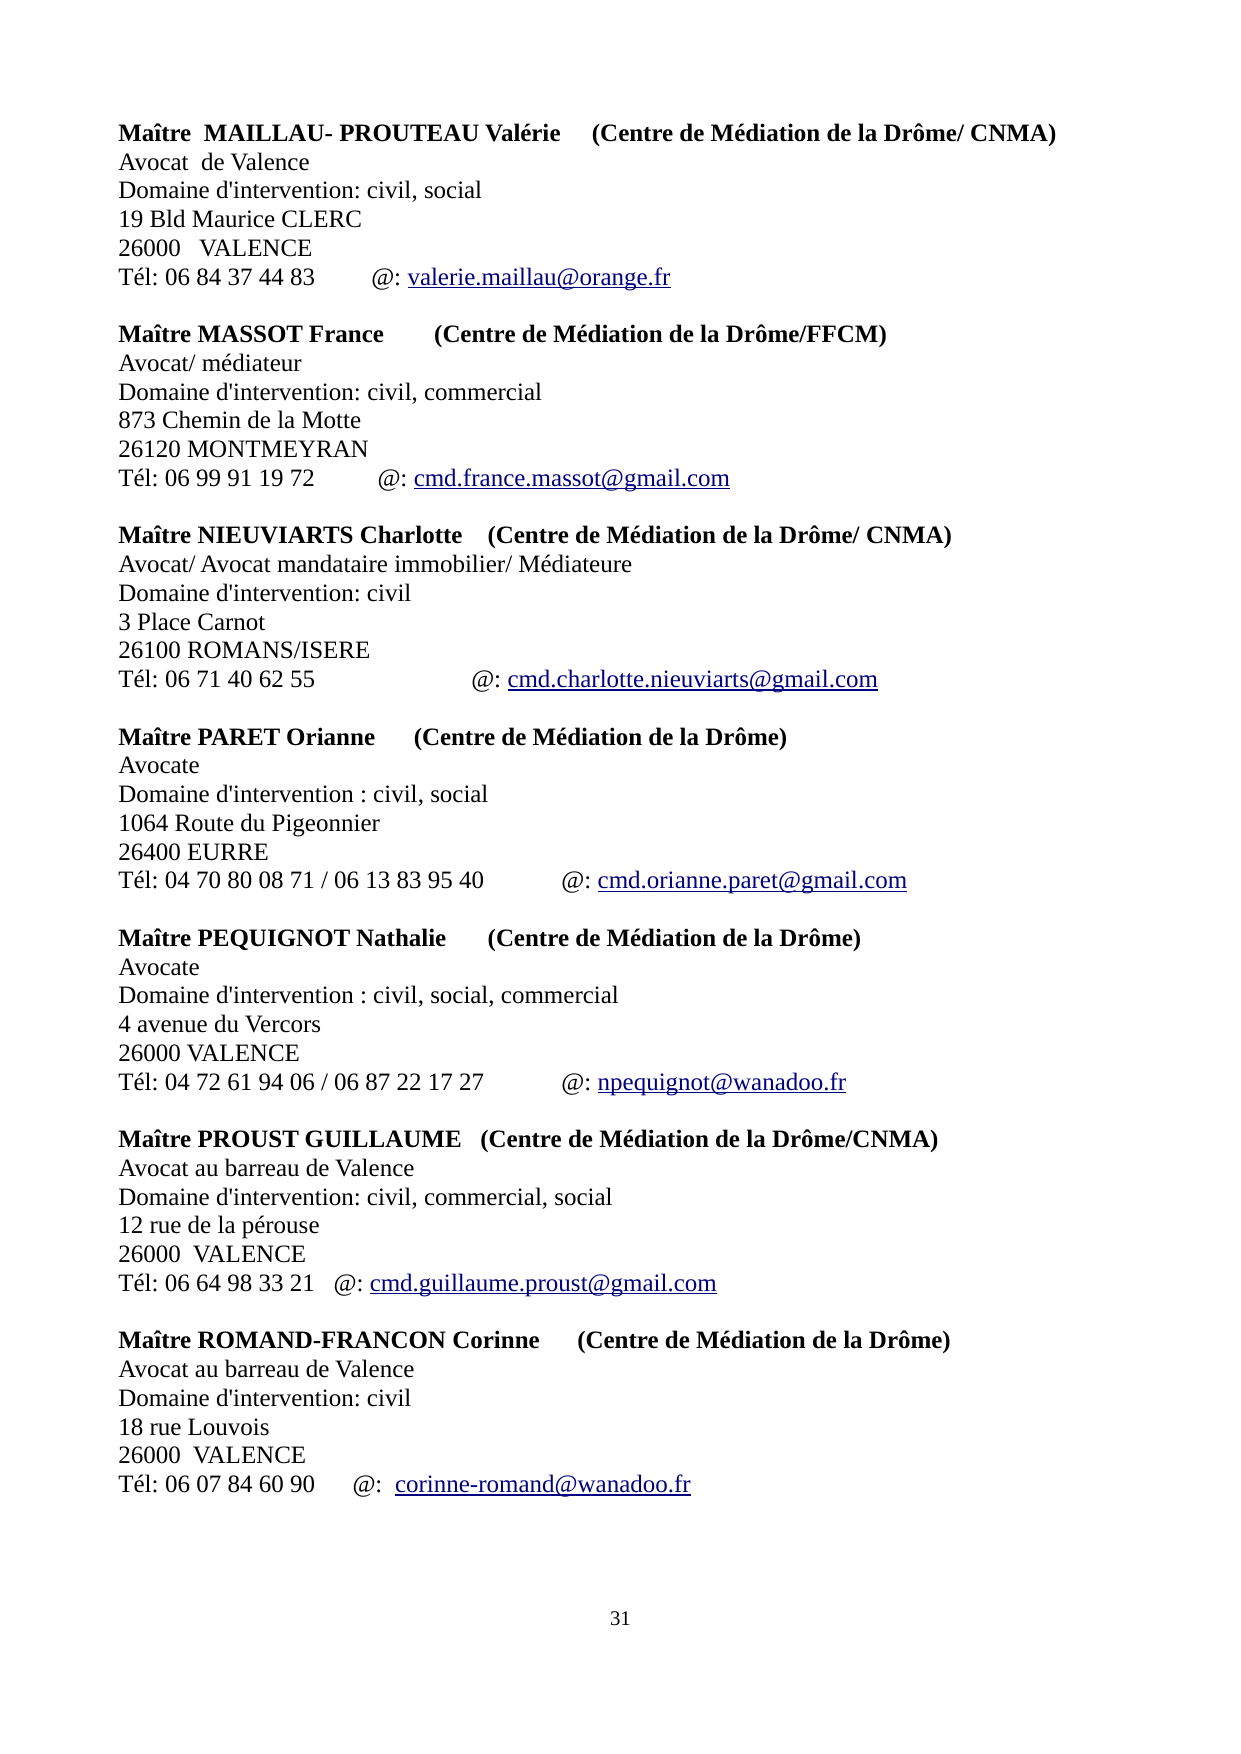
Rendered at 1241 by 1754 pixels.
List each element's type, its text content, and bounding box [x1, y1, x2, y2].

text Tél: 04 72 61 94 06 / 06 87 22 17 27 @: npequignot@wanadoo.fr [118, 1067, 1122, 1096]
text 1064 Route du Pigeonnier [118, 808, 1122, 837]
text Tél: 06 99 91 19 72 @: cmd.france.massot@gmail.com [118, 463, 1122, 492]
text Maître PARET Orianne (Centre de Médiation de la Drôme) [118, 722, 1122, 751]
text 26000 VALENCE [118, 1441, 1122, 1469]
text Avocate [118, 952, 1122, 981]
text Domaine d'intervention: civil [118, 1383, 1122, 1412]
text Tél: 06 71 40 62 55 @: cmd.charlotte.nieuviarts@gmail.com [118, 664, 1122, 693]
text 3 Place Carnot [118, 607, 1122, 636]
text 26000 VALENCE [118, 233, 1122, 262]
text 26120 MONTMEYRAN [118, 434, 1122, 463]
text 26000 VALENCE [118, 1038, 1122, 1067]
text Maître PROUST GUILLAUME (Centre de Médiation de la Drôme/CNMA) [118, 1124, 1122, 1153]
text Tél: 06 84 37 44 83 @: valerie.maillau@orange.fr [118, 262, 1122, 291]
text 4 avenue du Vercors [118, 1009, 1122, 1038]
text Avocat au barreau de Valence [118, 1354, 1122, 1383]
text Avocat/ Avocat mandataire immobilier/ Médiateure [118, 549, 1122, 578]
text 19 Bld Maurice CLERC [118, 204, 1122, 233]
text Avocate [118, 751, 1122, 779]
text Tél: 04 70 80 08 71 / 06 13 83 95 40 @: cmd.orianne.paret@gmail.com [118, 866, 1122, 894]
text 873 Chemin de la Motte [118, 406, 1122, 434]
text Maître PEQUIGNOT Nathalie (Centre de Médiation de la Drôme) [118, 923, 1122, 952]
text Domaine d'intervention: civil, social [118, 176, 1122, 204]
text Maître MAILLAU- PROUTEAU Valérie (Centre de Médiation de la Drôme/ CNMA) [118, 118, 1122, 147]
text Domaine d'intervention: civil, commercial [118, 377, 1122, 406]
text Avocat de Valence [118, 147, 1122, 176]
text 26000 VALENCE [118, 1239, 1122, 1268]
text Maître MASSOT France (Centre de Médiation de la Drôme/FFCM) [118, 319, 1122, 348]
text Domaine d'intervention: civil [118, 578, 1122, 607]
text Maître ROMAND-FRANCON Corinne (Centre de Médiation de la Drôme) [118, 1326, 1122, 1354]
text 18 rue Louvois [118, 1412, 1122, 1441]
text Maître NIEUVIARTS Charlotte (Centre de Médiation de la Drôme/ CNMA) [118, 521, 1122, 549]
text Domaine d'intervention : civil, social, commercial [118, 981, 1122, 1009]
text 12 rue de la pérouse [118, 1211, 1122, 1239]
text Domaine d'intervention : civil, social [118, 779, 1122, 808]
text 26100 ROMANS/ISERE [118, 636, 1122, 664]
text 26400 EURRE [118, 837, 1122, 866]
text Avocat/ médiateur [118, 348, 1122, 377]
text Domaine d'intervention: civil, commercial, social [118, 1182, 1122, 1211]
text Avocat au barreau de Valence [118, 1153, 1122, 1182]
text Tél: 06 07 84 60 90 @: corinne-romand@wanadoo.fr [118, 1469, 1122, 1498]
text Tél: 06 64 98 33 21 @: cmd.guillaume.proust@gmail.com [118, 1268, 1122, 1297]
